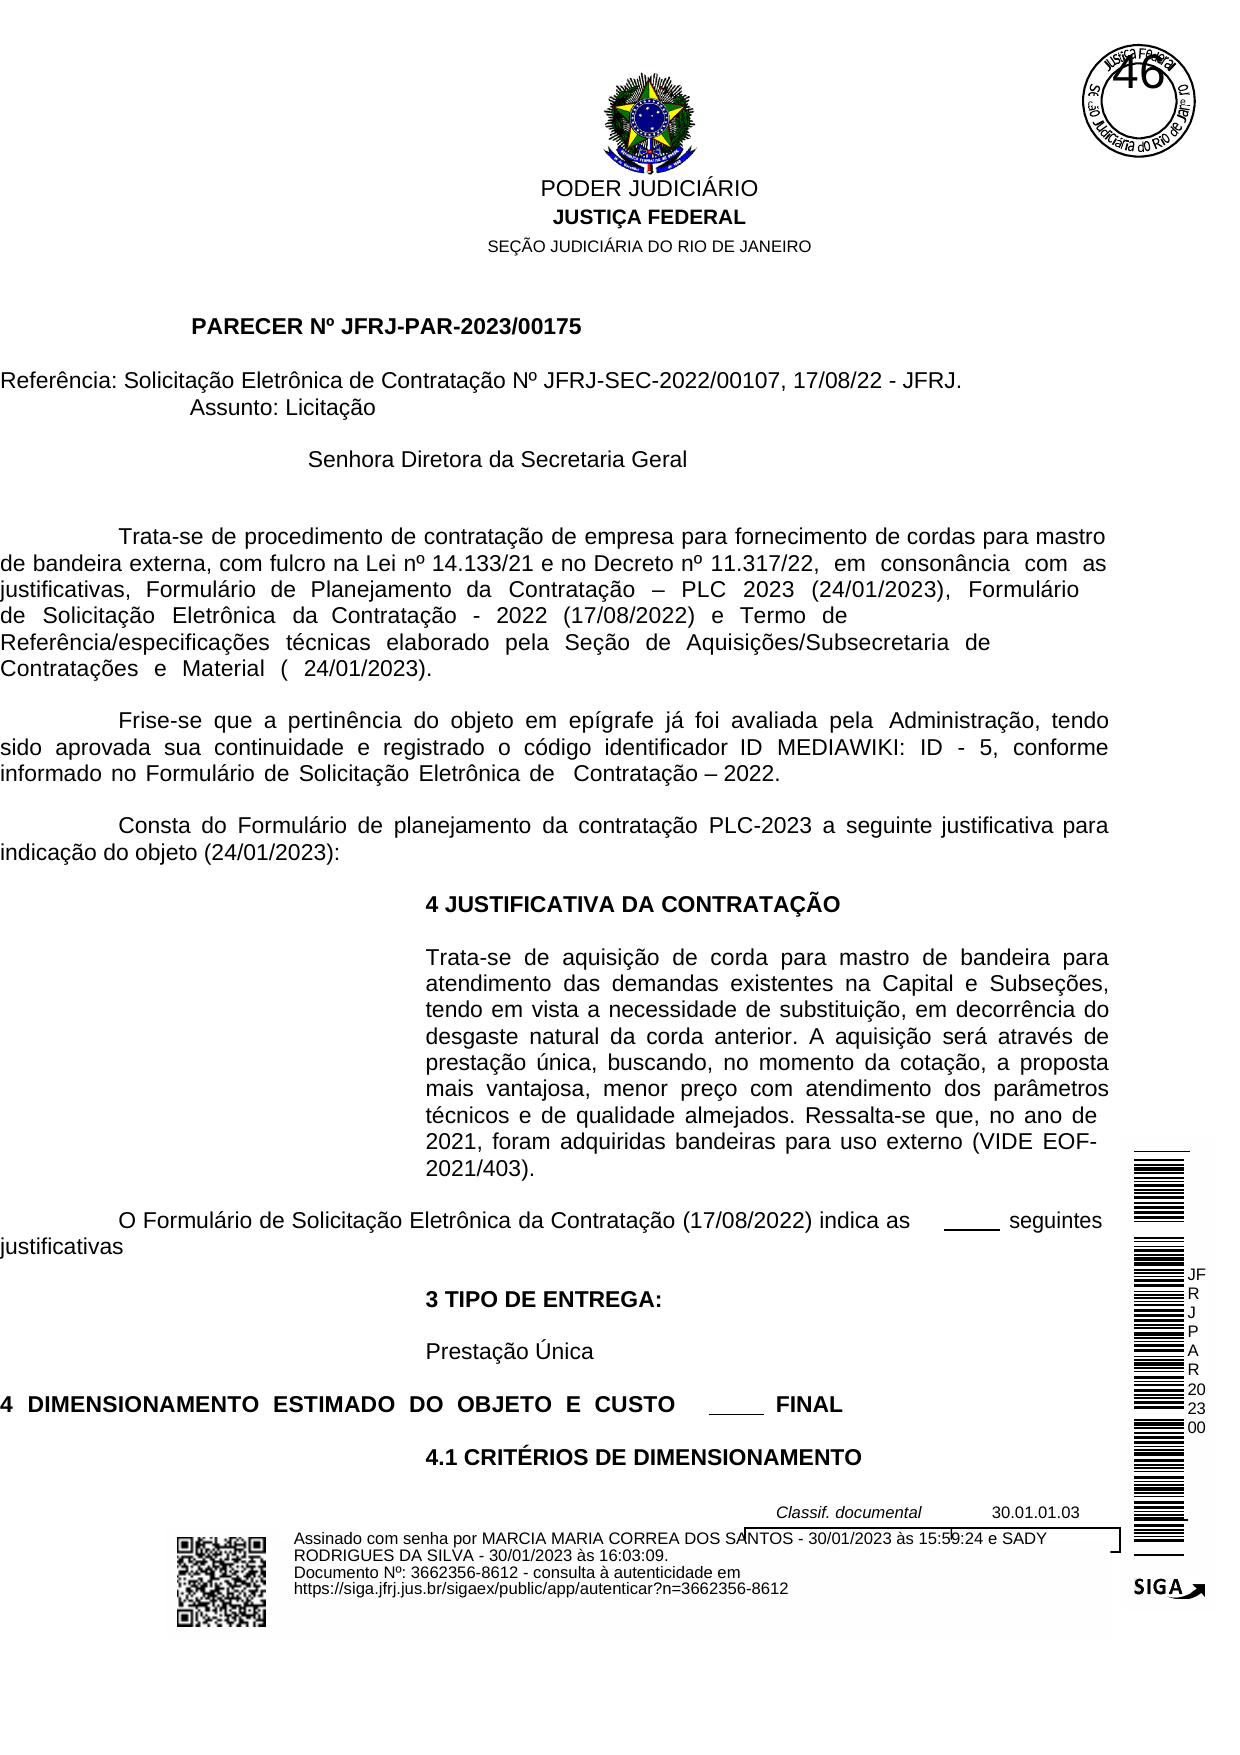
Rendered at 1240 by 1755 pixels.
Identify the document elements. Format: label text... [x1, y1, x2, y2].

text e [1180, 96, 1192, 105]
text Frise-se que a pertinência do objeto em epígrafe já foi avaliada pela Administração, tendo sido aprovada sua continuidade e registrado o código identificador ID MEDIAWIKI: ID - 5, conforme informado no Formulário de Solicitação Eletrônica de Contratação – 2022. [0, 707, 1109, 786]
list TIPO DE ENTREGA: [0, 1286, 1088, 1312]
text Trata-se de procedimento de contratação de empresa para fornecimento de cordas para mastro de bandeira externa, com fulcro na Lei nº 14.133/21 e no Decreto nº 11.317/22, em consonância com as justificativas, Formulário de Planejamento da Contratação – PLC 2023 (24/01/2023), Formulário de Solicitação Eletrônica da Contratação - 2022 (17/08/2022) e Termo de Referência/especificações técnicas elaborado pela Seção de Aquisições/Subsecretaria de Contratações e Material ( 24/01/2023). [0, 523, 1109, 681]
text Consta do Formulário de planejamento da contratação PLC-2023 a seguinte justificativa para indicação do objeto (24/01/2023): [0, 812, 1109, 865]
text SEÇÃO JUDICIÁRIA DO RIO DE JANEIRO [219, 237, 1080, 256]
text Classif. documental 30.01.01.03 [776, 1502, 1122, 1522]
text 4.1 CRITÉRIOS DE DIMENSIONAMENTO [425, 1443, 1122, 1470]
text 4 JUSTIFICATIVA DA CONTRATAÇÃO [425, 891, 1239, 918]
text JUSTIÇA FEDERAL [219, 205, 1080, 229]
text O Formulário de Solicitação Eletrônica da Contratação (17/08/2022) indica as seguintes justificativas [0, 1207, 1122, 1259]
text PODER JUDICIÁRIO [219, 175, 1080, 202]
text Assunto: Licitação [189, 393, 1239, 420]
text Senhora Diretora da Secretaria Geral [308, 446, 1239, 472]
text 2021, foram adquiridas bandeiras para uso externo (VIDE EOF- 2021/403). [425, 1128, 1190, 1181]
text Trata-se de aquisição de corda para mastro de bandeira para atendimento das demandas existentes na Capital e Subseções, tendo em vista a necessidade de substituição, em decorrência do desgaste natural da corda anterior. A aquisição será através de prestação única, buscando, no momento da cotação, a proposta mais vantajosa, menor preço com atendimento dos parâmetros técnicos e de qualidade almejados. Ressalta-se que, no ano de [425, 943, 1109, 1128]
text Prestação Única [382, 1338, 637, 1364]
text Assinado com senha por MARCIA MARIA CORREA DOS SANTOS - 30/01/2023 às 15:59:24 e SADY RODRIGUES DA SILVA - 30/01/2023 às 16:03:09. [293, 1531, 744, 1539]
list DIMENSIONAMENTO ESTIMADO DO OBJETO E CUSTO FINAL [0, 1391, 1122, 1417]
text JFRJPAR202300175A [1187, 1265, 1206, 1436]
text PARECER Nº JFRJ-PAR-2023/00175 [191, 313, 1239, 339]
text Referência: Solicitação Eletrônica de Contratação Nº JFRJ-SEC-2022/00107, 17/08/22 - JFRJ. [0, 367, 1109, 393]
text ç [1088, 97, 1100, 106]
